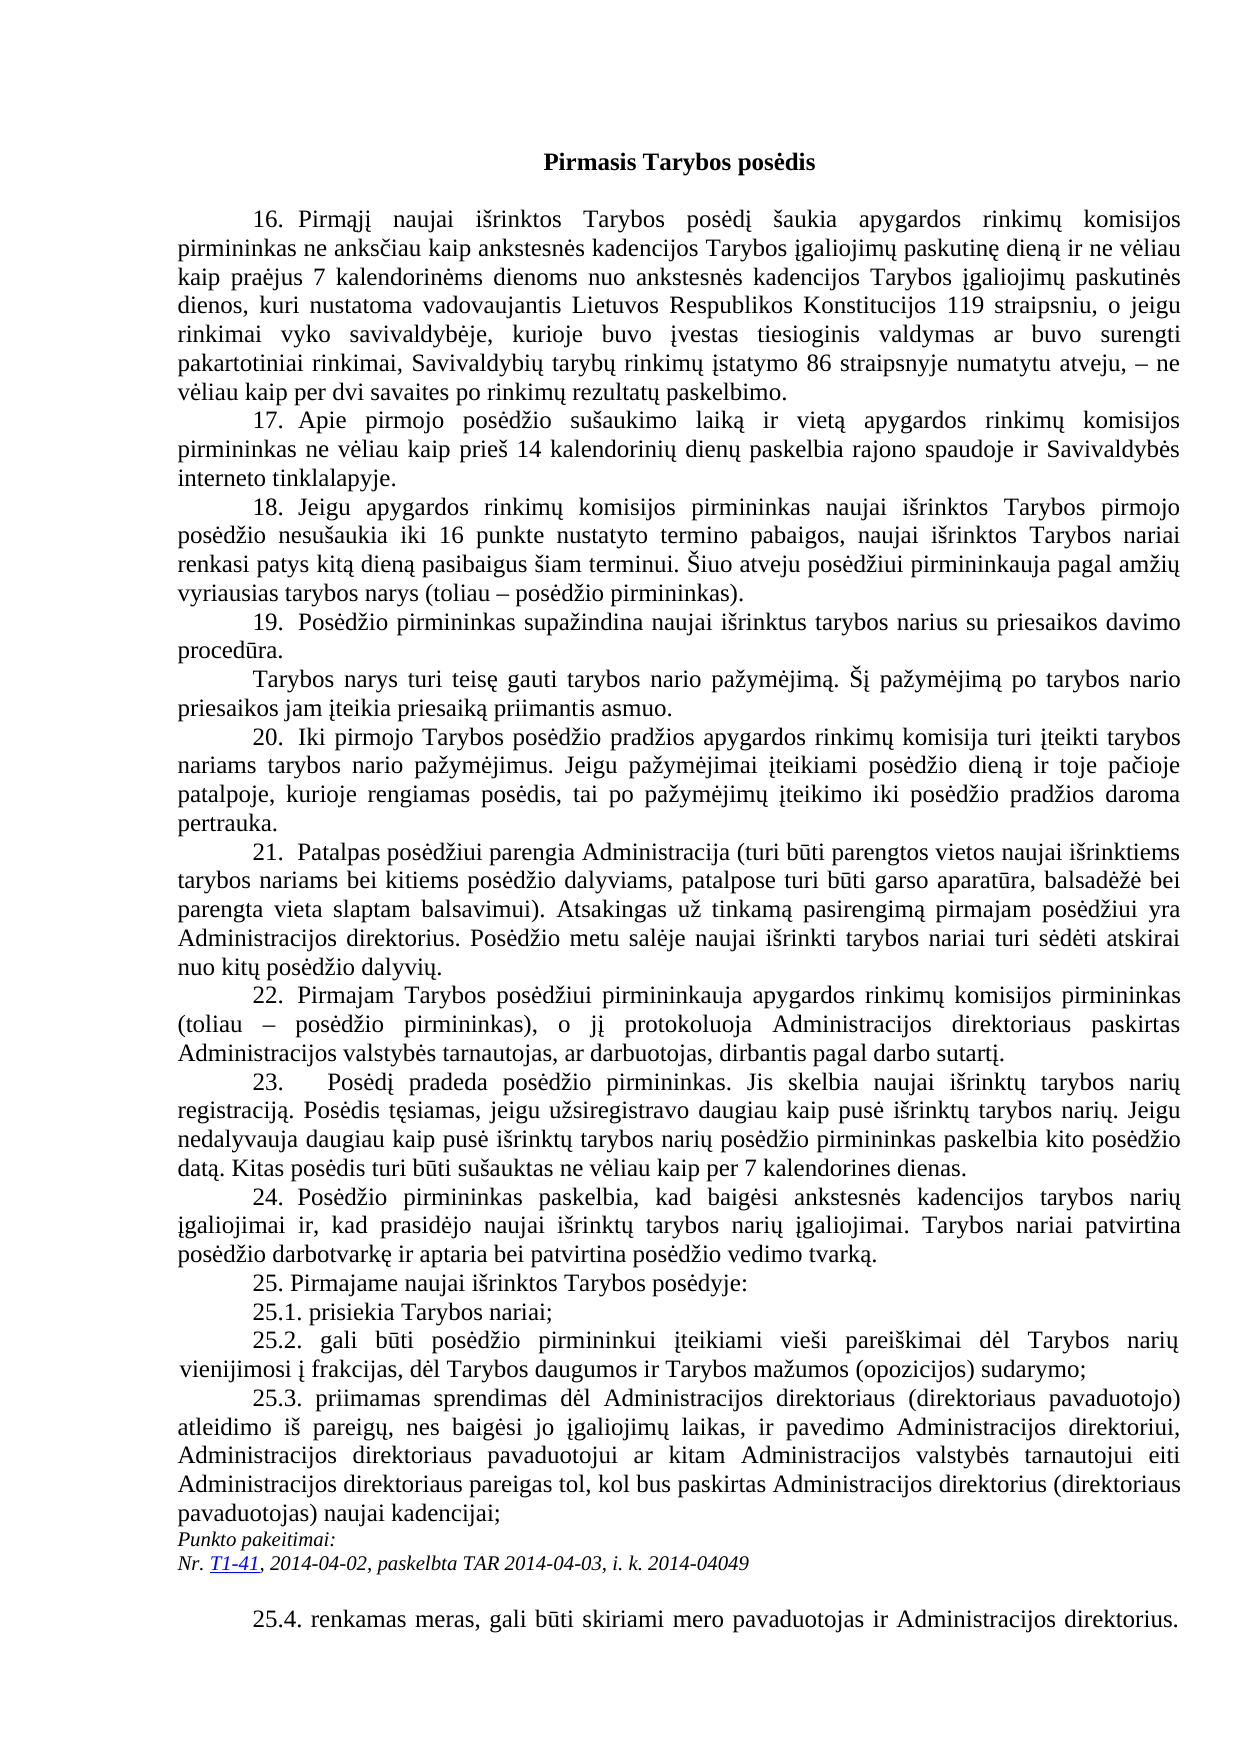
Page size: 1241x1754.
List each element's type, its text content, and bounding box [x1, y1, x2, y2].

text 18. Jeigu apygardos rinkimų komisijos pirmininkas naujai išrinktos Tarybos pirmojo posėdžio nesušaukia iki 16 punkte nustatyto termino pabaigos, naujai išrinktos Tarybos nariai renkasi patys kitą dieną pasibaigus šiam terminui. Šiuo atveju posėdžiui pirmininkauja pagal amžių vyriausias tarybos narys (toliau – posėdžio pirmininkas). [177, 492, 1181, 607]
text 25.2. gali būti posėdžio pirmininkui įteikiami vieši pareiškimai dėl Tarybos narių vienijimosi į frakcijas, dėl Tarybos daugumos ir Tarybos mažumos (opozicijos) sudarymo; [179, 1326, 1179, 1383]
text 22. Pirmajam Tarybos posėdžiui pirmininkauja apygardos rinkimų komisijos pirmininkas (toliau – posėdžio pirmininkas), o jį protokoluoja Administracijos direktoriaus paskirtas Administracijos valstybės tarnautojas, ar darbuotojas, dirbantis pagal darbo sutartį. [177, 981, 1181, 1067]
text Tarybos narys turi teisę gauti tarybos nario pažymėjimą. Šį pažymėjimą po tarybos nario priesaikos jam įteikia priesaiką priimantis asmuo. [177, 664, 1181, 722]
text 24. Posėdžio pirmininkas paskelbia, kad baigėsi ankstesnės kadencijos tarybos narių įgaliojimai ir, kad prasidėjo naujai išrinktų tarybos narių įgaliojimai. Tarybos nariai patvirtina posėdžio darbotvarkę ir aptaria bei patvirtina posėdžio vedimo tvarką. [177, 1182, 1181, 1268]
text 17. Apie pirmojo posėdžio sušaukimo laiką ir vietą apygardos rinkimų komisijos pirmininkas ne vėliau kaip prieš 14 kalendorinių dienų paskelbia rajono spaudoje ir Savivaldybės interneto tinklalapyje. [177, 406, 1181, 492]
text Punkto pakeitimai: [177, 1527, 1181, 1551]
text Pirmasis Tarybos posėdis [177, 147, 1181, 176]
text 19. Posėdžio pirmininkas supažindina naujai išrinktus tarybos narius su priesaikos davimo procedūra. [177, 607, 1181, 664]
text 25. Pirmajame naujai išrinktos Tarybos posėdyje: [179, 1268, 1181, 1297]
text 21. Patalpas posėdžiui parengia Administracija (turi būti parengtos vietos naujai išrinktiems tarybos nariams bei kitiems posėdžio dalyviams, patalpose turi būti garso aparatūra, balsadėžė bei parengta vieta slaptam balsavimui). Atsakingas už tinkamą pasirengimą pirmajam posėdžiui yra Administracijos direktorius. Posėdžio metu salėje naujai išrinkti tarybos nariai turi sėdėti atskirai nuo kitų posėdžio dalyvių. [177, 837, 1181, 981]
text 20. Iki pirmojo Tarybos posėdžio pradžios apygardos rinkimų komisija turi įteikti tarybos nariams tarybos nario pažymėjimus. Jeigu pažymėjimai įteikiami posėdžio dieną ir toje pačioje patalpoje, kurioje rengiamas posėdis, tai po pažymėjimų įteikimo iki posėdžio pradžios daroma pertrauka. [177, 722, 1181, 837]
text 25.3. priimamas sprendimas dėl Administracijos direktoriaus (direktoriaus pavaduotojo) atleidimo iš pareigų, nes baigėsi jo įgaliojimų laikas, ir pavedimo Administracijos direktoriui, Administracijos direktoriaus pavaduotojui ar kitam Administracijos valstybės tarnautojui eiti Administracijos direktoriaus pareigas tol, kol bus paskirtas Administracijos direktorius (direktoriaus pavaduotojas) naujai kadencijai; [177, 1383, 1181, 1527]
text 16. Pirmąjį naujai išrinktos Tarybos posėdį šaukia apygardos rinkimų komisijos pirmininkas ne anksčiau kaip ankstesnės kadencijos Tarybos įgaliojimų paskutinę dieną ir ne vėliau kaip praėjus 7 kalendorinėms dienoms nuo ankstesnės kadencijos Tarybos įgaliojimų paskutinės dienos, kuri nustatoma vadovaujantis Lietuvos Respublikos Konstitucijos 119 straipsniu, o jeigu rinkimai vyko savivaldybėje, kurioje buvo įvestas tiesioginis valdymas ar buvo surengti pakartotiniai rinkimai, Savivaldybių tarybų rinkimų įstatymo 86 straipsnyje numatytu atveju, – ne vėliau kaip per dvi savaites po rinkimų rezultatų paskelbimo. [177, 204, 1181, 406]
text 25.4. renkamas meras, gali būti skiriami mero pavaduotojas ir Administracijos direktorius. [179, 1604, 1179, 1632]
text 25.1. prisiekia Tarybos nariai; [179, 1297, 1181, 1326]
text Nr. T1-41, 2014-04-02, paskelbta TAR 2014-04-03, i. k. 2014-04049 [177, 1551, 1181, 1575]
text 23. Posėdį pradeda posėdžio pirmininkas. Jis skelbia naujai išrinktų tarybos narių registraciją. Posėdis tęsiamas, jeigu užsiregistravo daugiau kaip pusė išrinktų tarybos narių. Jeigu nedalyvauja daugiau kaip pusė išrinktų tarybos narių posėdžio pirmininkas paskelbia kito posėdžio datą. Kitas posėdis turi būti sušauktas ne vėliau kaip per 7 kalendorines dienas. [177, 1067, 1181, 1182]
